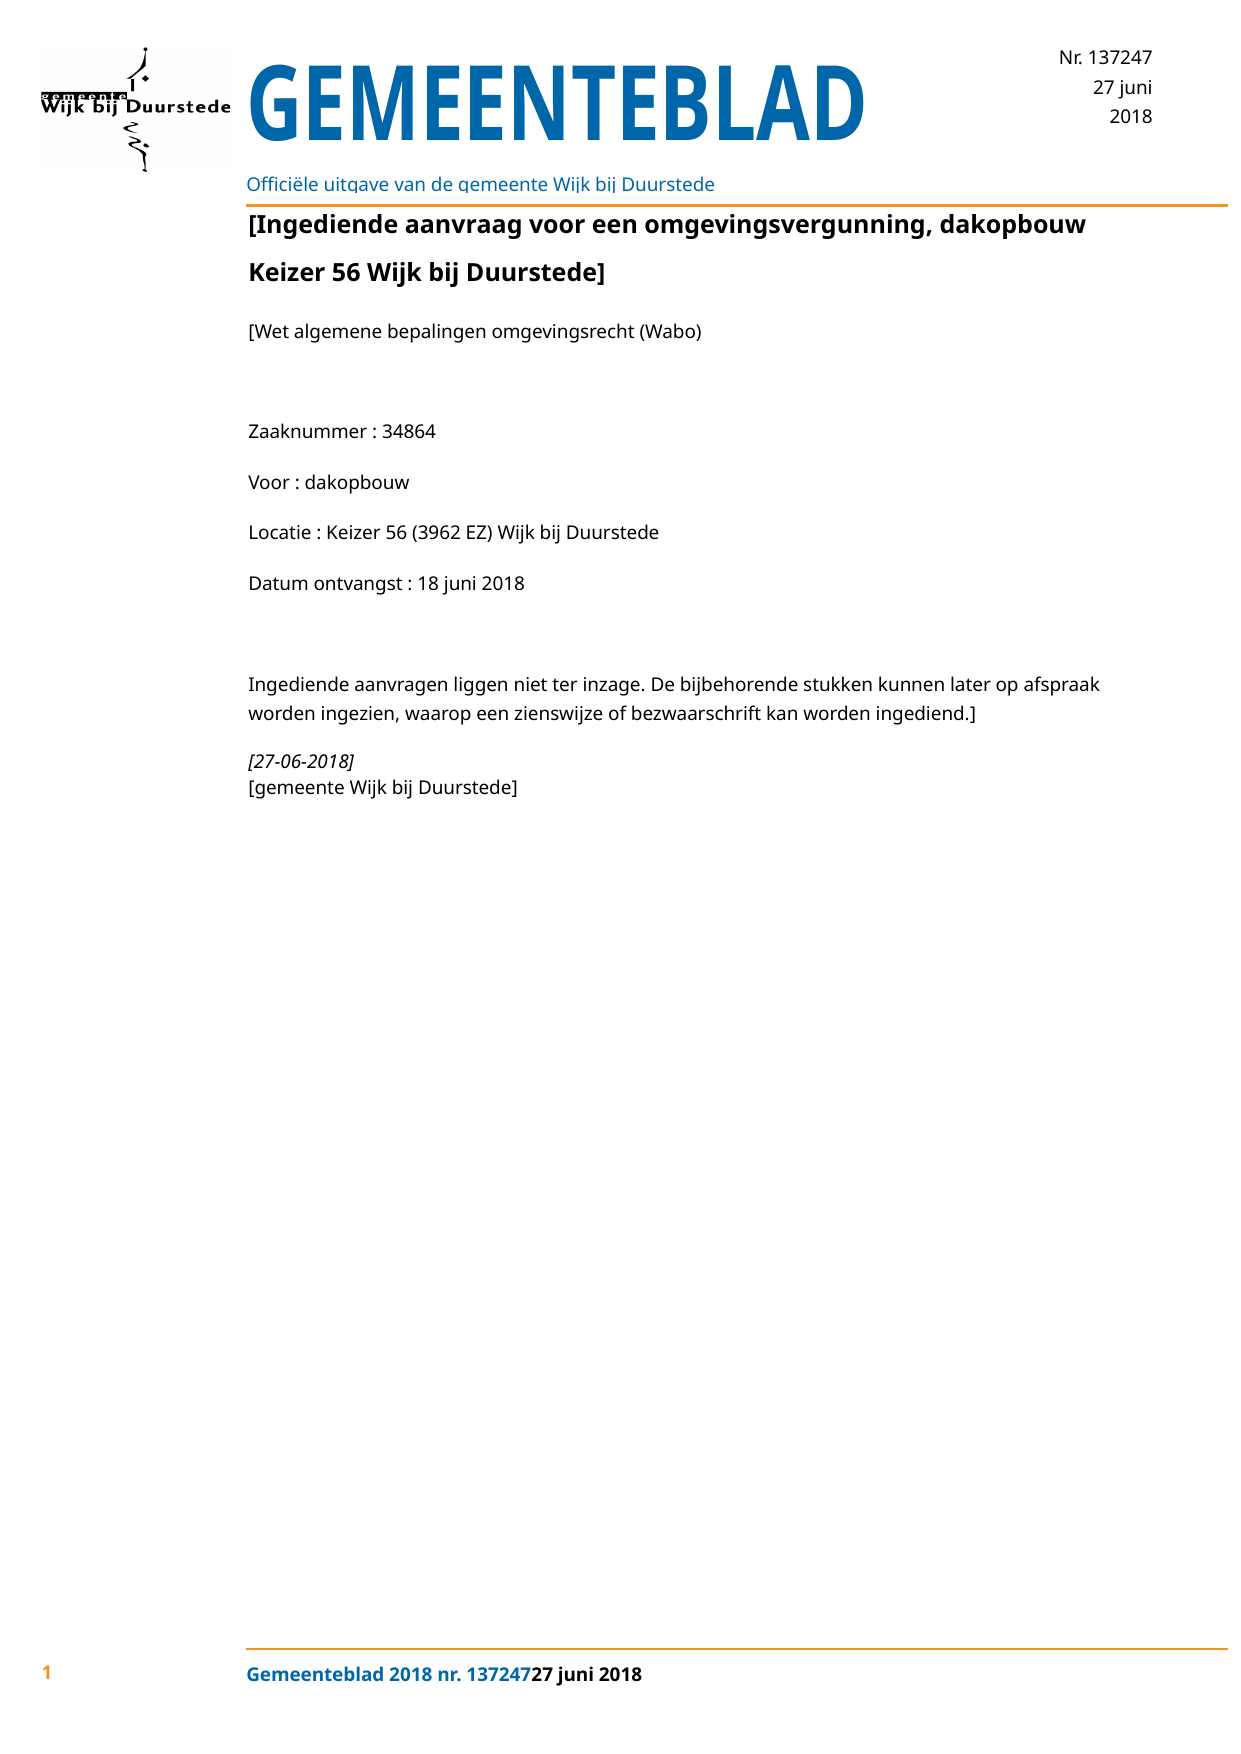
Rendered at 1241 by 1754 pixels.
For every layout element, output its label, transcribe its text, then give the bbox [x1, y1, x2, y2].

text [Wet algemene bepalingen omgevingsrecht (Wabo) [248, 318, 1152, 344]
text Ingediende aanvragen liggen niet ter inzage. De bijbehorende stukken kunnen later op afspraak worden ingezien, waarop een zienswijze of bezwaarschrift kan worden ingediend.] [248, 671, 1152, 726]
picture [41, 47, 231, 172]
text Datum ontvangst : 18 juni 2018 [248, 570, 1152, 596]
text [27-06-2018] [248, 748, 1152, 774]
text [gemeente Wijk bij Duurstede] [248, 774, 1152, 800]
text [Ingediende aanvraag voor een omgevingsvergunning, dakopbouw Keizer 56 Wijk bij Duurstede] [248, 207, 1152, 288]
text Locatie : Keizer 56 (3962 EZ) Wijk bij Duurstede [248, 519, 1152, 545]
text Voor : dakopbouw [248, 469, 1152, 495]
text Zaaknummer : 34864 [248, 419, 1152, 444]
